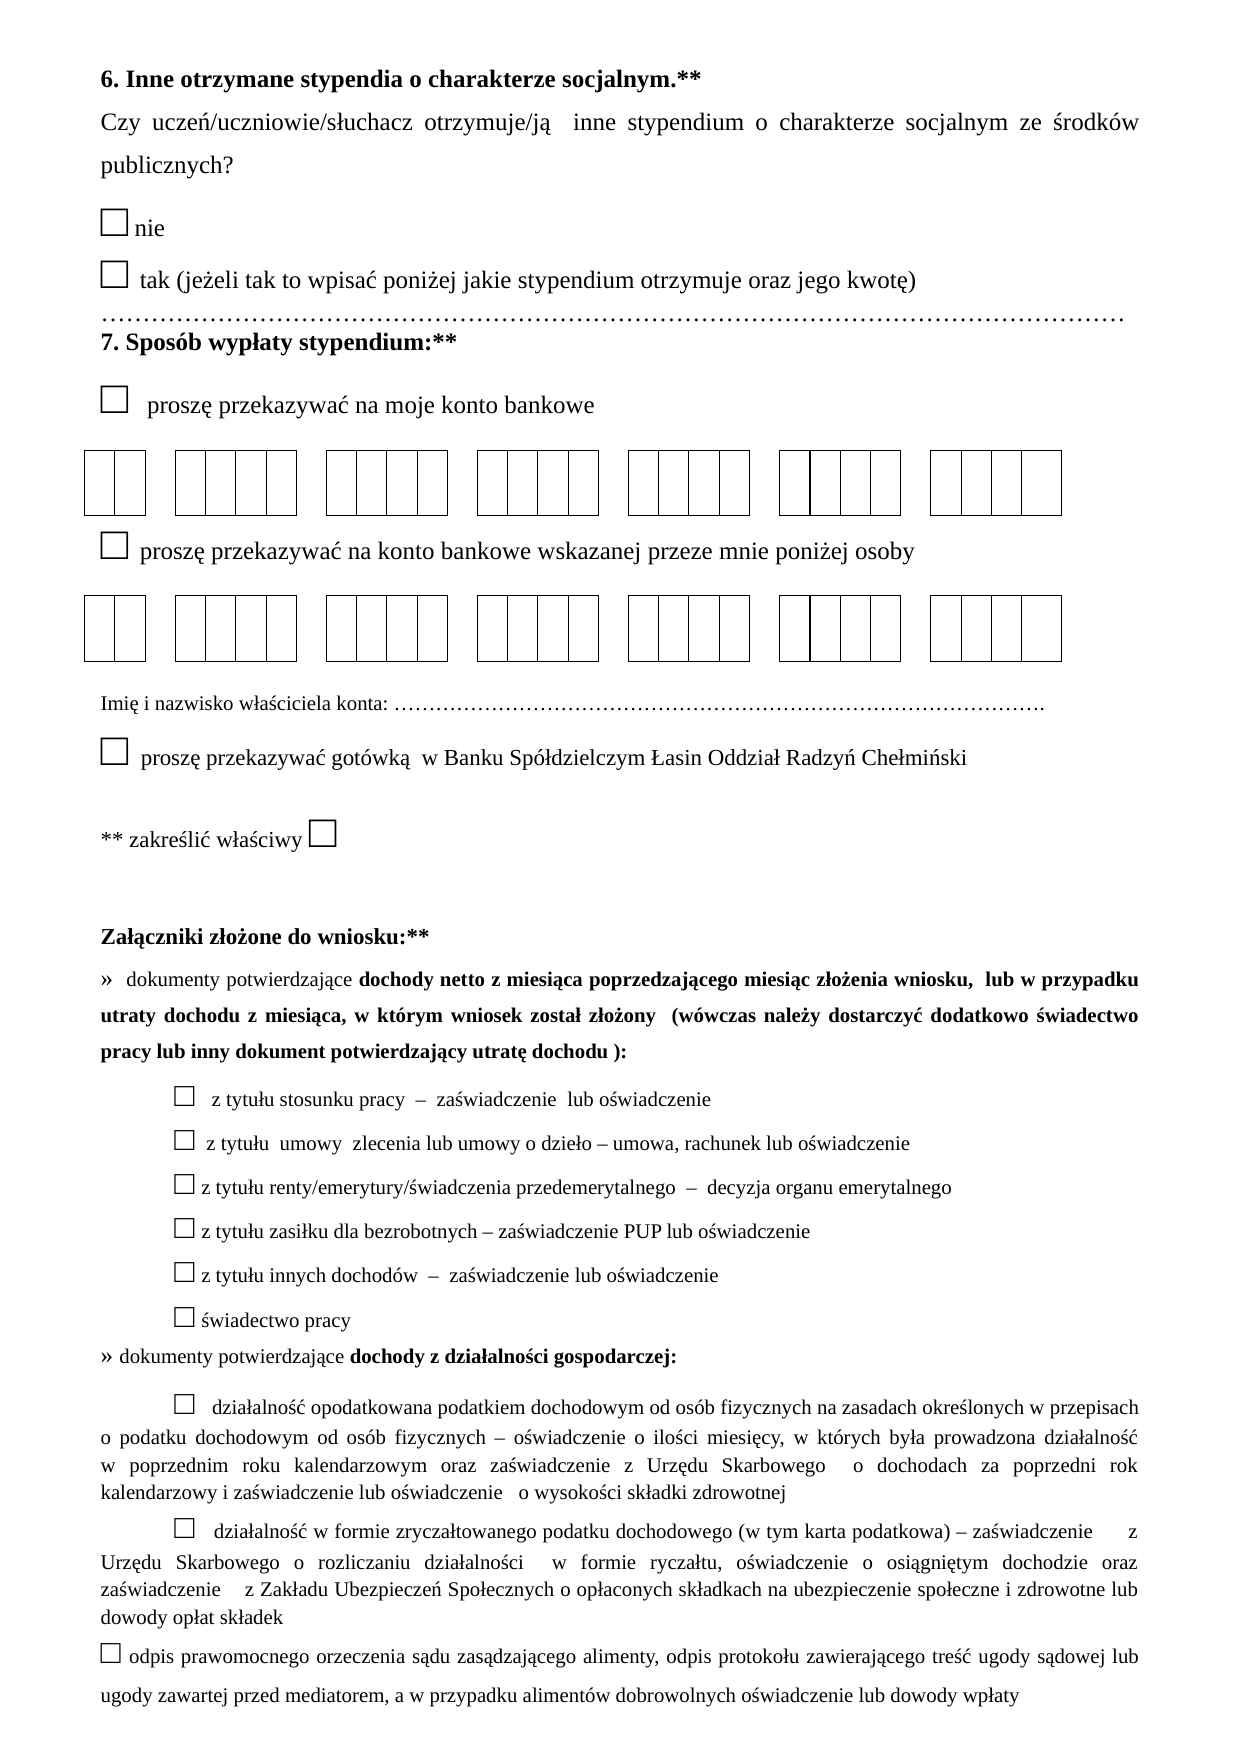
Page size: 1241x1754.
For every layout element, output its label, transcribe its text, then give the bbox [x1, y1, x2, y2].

table_header [871, 596, 900, 661]
table_header [297, 450, 326, 515]
table_header [508, 451, 537, 515]
table_header [599, 595, 628, 661]
table_header [236, 451, 266, 515]
text □ działalność opodatkowana podatkiem dochodowym od osób fizycznych na zasadach określonych w przepisach o podatku dochodowym od osób fizycznych – oświadczenie o ilości miesięcy, w których była prowadzona działalność w poprzednim roku kalendarzowym oraz zaświadczenie z Urzędu Skarbowego o dochodach za poprzedni rok kalendarzowy i zaświadczenie lub oświadczenie o wysokości składki zdrowotnej [100, 1383, 1140, 1504]
table_header [659, 451, 688, 515]
table_header [750, 595, 779, 661]
table_header [1022, 596, 1061, 661]
table_header [962, 451, 991, 515]
table_header [146, 450, 175, 515]
table_header [871, 451, 900, 515]
table_header [992, 451, 1021, 515]
table_header [327, 451, 356, 515]
table_header [448, 595, 477, 661]
text » dokumenty potwierdzające dochody z działalności gospodarczej: [100, 1340, 1140, 1369]
table_header [841, 451, 870, 515]
text □ działalność w formie zryczałtowanego podatku dochodowego (w tym karta podatkowa) – zaświadczenie z Urzędu Skarbowego o rozliczaniu działalności w formie ryczałtu, oświadczenie o osiągniętym dochodzie oraz zaświadczenie z Zakładu Ubezpieczeń Społecznych o opłaconych składkach na ubezpieczenie społeczne i zdrowotne lub dowody opłat składek [100, 1508, 1140, 1629]
table_header [811, 596, 840, 661]
table_header [992, 596, 1021, 661]
text □ proszę przekazywać gotówką w Banku Spółdzielczym Łasin Oddział Radzyń Chełmiński [100, 718, 1140, 776]
table_header [931, 596, 961, 661]
table_header [418, 451, 447, 515]
text □ tak (jeżeli tak to wpisać poniżej jakie stypendium otrzymuje oraz jego kwotę) [100, 246, 1140, 298]
text □ nie [100, 193, 1140, 246]
table_header [478, 596, 507, 661]
text □ odpis prawomocnego orzeczenia sądu zasądzającego alimenty, odpis protokołu zawierającego treść ugody sądowej lub ugody zawartej przed mediatorem, a w przypadku alimentów dobrowolnych oświadczenie lub dowody wpłaty [100, 1632, 1140, 1707]
text 7. Sposób wypłaty stypendium:** [100, 327, 1140, 356]
table_header [538, 451, 568, 515]
text □ świadectwo pracy [100, 1296, 1140, 1334]
table_header [176, 596, 205, 661]
table_header [267, 596, 296, 661]
table_header [236, 596, 266, 661]
table_header [689, 596, 719, 661]
table_header [146, 595, 175, 661]
table_header [387, 596, 417, 661]
text Imię i nazwisko właściciela konta: …………………………………………………………………………………. [100, 691, 1140, 715]
table_header [418, 596, 447, 661]
text …………………………………………………………………………………………………………… [100, 298, 1140, 327]
text □ z tytułu renty/emerytury/świadczenia przedemerytalnego – decyzja organu emerytalnego [100, 1164, 1140, 1202]
table_header [115, 451, 145, 515]
table_header [85, 596, 114, 661]
table_header [297, 595, 326, 661]
table_header [841, 596, 870, 661]
table_header [750, 450, 779, 515]
table_header [629, 596, 658, 661]
table_header [569, 596, 598, 661]
text □ z tytułu zasiłku dla bezrobotnych – zaświadczenie PUP lub oświadczenie [100, 1208, 1140, 1246]
table_header [720, 451, 749, 515]
table_header [115, 596, 145, 661]
table_header [508, 596, 537, 661]
text Załączniki złożone do wniosku:** [100, 923, 1140, 949]
table_header [357, 451, 386, 515]
table_header [659, 596, 688, 661]
table_header [901, 595, 930, 661]
table_header [327, 596, 356, 661]
table_header [569, 451, 598, 515]
table_header [689, 451, 719, 515]
text □ z tytułu stosunku pracy – zaświadczenie lub oświadczenie [100, 1076, 1140, 1114]
table_header [538, 596, 568, 661]
table_header [629, 451, 658, 515]
table_header [176, 451, 205, 515]
table_header [85, 451, 114, 515]
text □ proszę przekazywać na konto bankowe wskazanej przeze mnie poniżej osoby [100, 516, 1140, 569]
text » dokumenty potwierdzające dochody netto z miesiąca poprzedzającego miesiąc złożenia wniosku, lub w przypadku utraty dochodu z miesiąca, w którym wniosek został złożony (wówczas należy dostarczyć dodatkowo świadectwo pracy lub inny dokument potwierdzający utratę dochodu ): [100, 963, 1140, 1063]
table_header [387, 451, 417, 515]
table_header [357, 596, 386, 661]
text 6. Inne otrzymane stypendia o charakterze socjalnym.** [100, 64, 1140, 92]
table_header [720, 596, 749, 661]
table_header [267, 451, 296, 515]
text □ z tytułu innych dochodów – zaświadczenie lub oświadczenie [100, 1252, 1140, 1290]
table_header [780, 451, 809, 515]
text ** zakreślić właściwy □ [100, 805, 1140, 857]
table_header [962, 596, 991, 661]
table_header [599, 450, 628, 515]
table_header [1022, 451, 1061, 515]
table_header [206, 596, 235, 661]
text □ z tytułu umowy zlecenia lub umowy o dzieło – umowa, rachunek lub oświadczenie [100, 1119, 1140, 1158]
table_header [448, 450, 477, 515]
table_header [811, 451, 840, 515]
table_header [780, 596, 809, 661]
table_header [206, 451, 235, 515]
table_header [901, 450, 930, 515]
text □ proszę przekazywać na moje konto bankowe [100, 370, 1140, 423]
text Czy uczeń/uczniowie/słuchacz otrzymuje/ją inne stypendium o charakterze socjalnym ze środków publicznych? [100, 107, 1140, 179]
table_header [478, 451, 507, 515]
table_header [931, 451, 961, 515]
